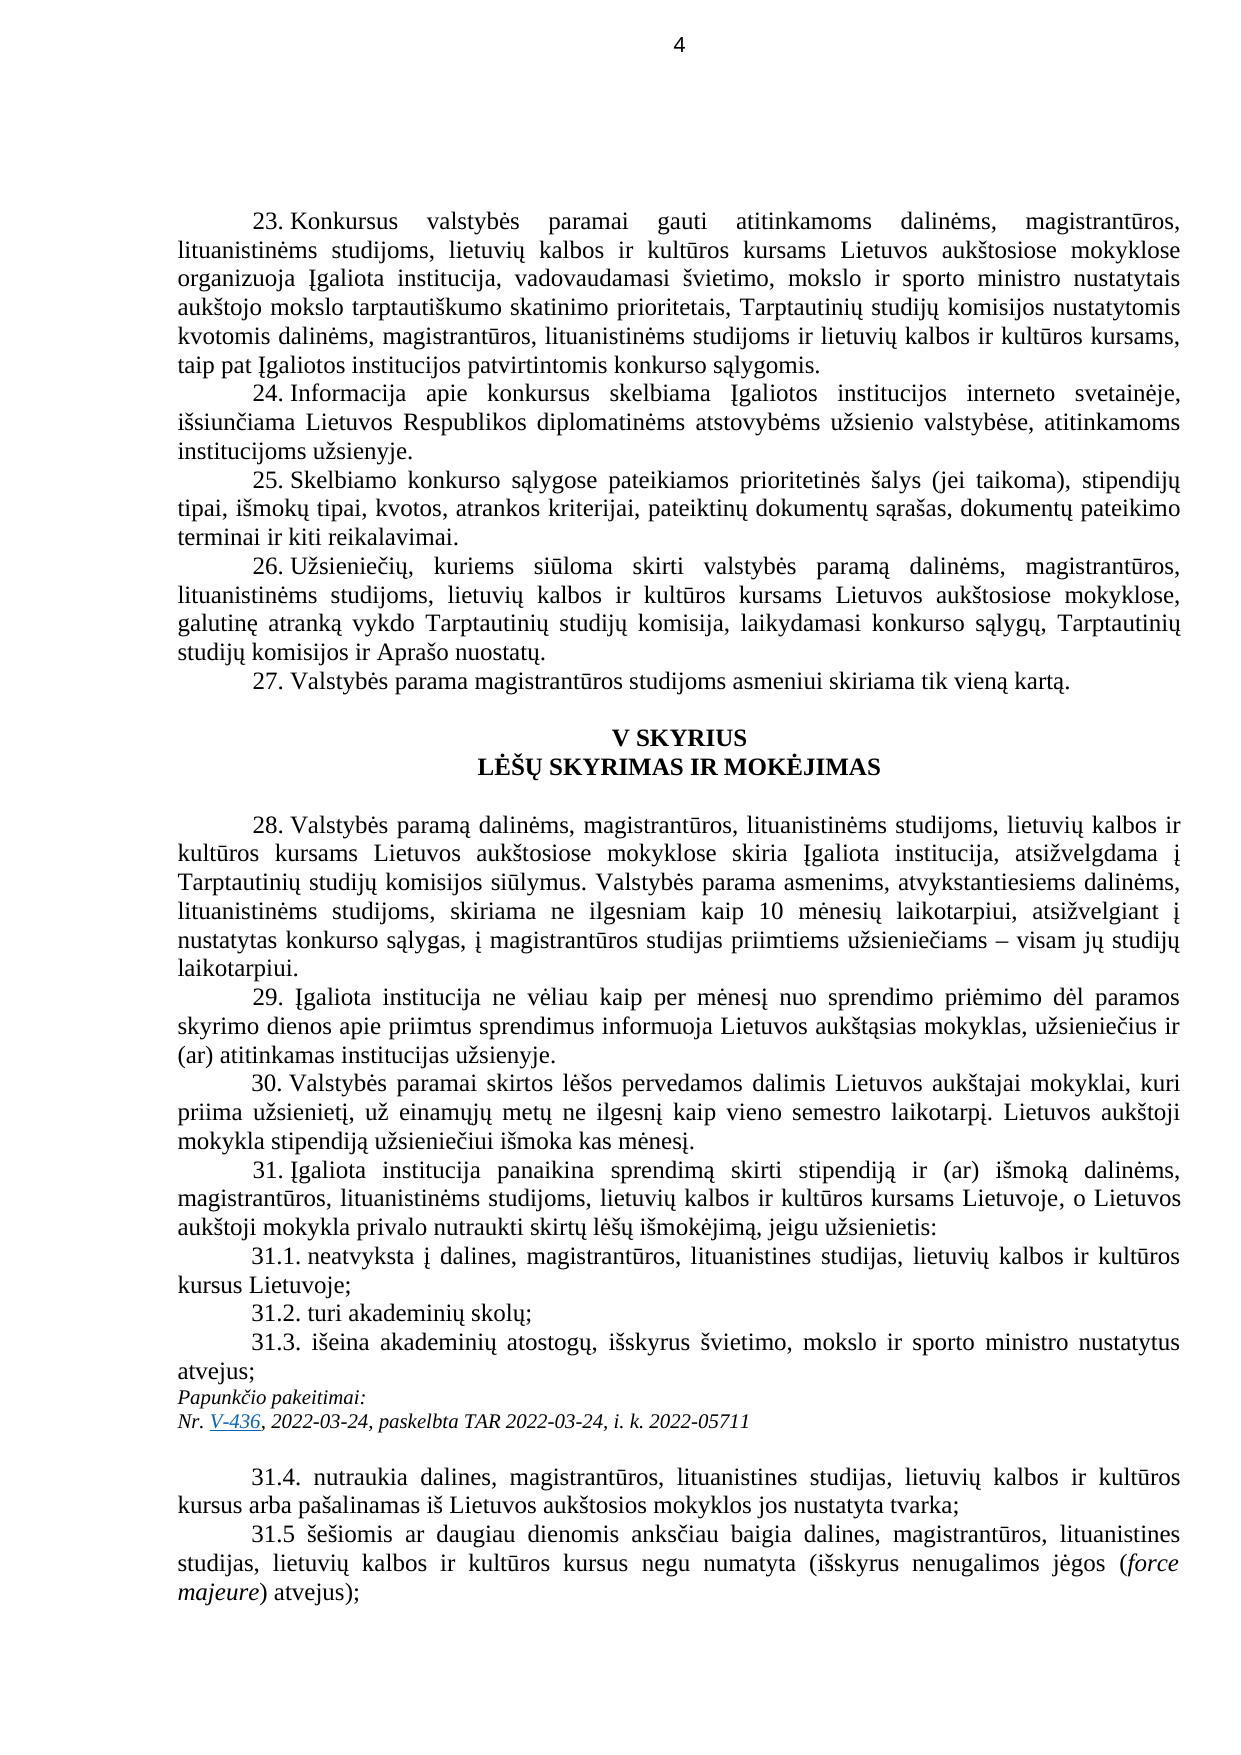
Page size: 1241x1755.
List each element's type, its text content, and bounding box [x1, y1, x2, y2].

text 25. Skelbiamo konkurso sąlygose pateikiamos prioritetinės šalys (jei taikoma), stipendijų tipai, išmokų tipai, kvotos, atrankos kriterijai, pateiktinų dokumentų sąrašas, dokumentų pateikimo terminai ir kiti reikalavimai. [177, 465, 1181, 551]
text 26. Užsieniečių, kuriems siūloma skirti valstybės paramą dalinėms, magistrantūros, lituanistinėms studijoms, lietuvių kalbos ir kultūros kursams Lietuvos aukštosiose mokyklose, galutinę atranką vykdo Tarptautinių studijų komisija, laikydamasi konkurso sąlygų, Tarptautinių studijų komisijos ir Aprašo nuostatų. [177, 551, 1181, 666]
text 31.5 šešiomis ar daugiau dienomis anksčiau baigia dalines, magistrantūros, lituanistines studijas, lietuvių kalbos ir kultūros kursus negu numatyta (išskyrus nenugalimos jėgos (force majeure) atvejus); [177, 1519, 1181, 1605]
text 27. Valstybės parama magistrantūros studijoms asmeniui skiriama tik vieną kartą. [177, 666, 1181, 695]
text 29. Įgaliota institucija ne vėliau kaip per mėnesį nuo sprendimo priėmimo dėl paramos skyrimo dienos apie priimtus sprendimus informuoja Lietuvos aukštąsias mokyklas, užsieniečius ir (ar) atitinkamas institucijas užsienyje. [177, 982, 1181, 1068]
text 23. Konkursus valstybės paramai gauti atitinkamoms dalinėms, magistrantūros, lituanistinėms studijoms, lietuvių kalbos ir kultūros kursams Lietuvos aukštosiose mokyklose organizuoja Įgaliota institucija, vadovaudamasi švietimo, mokslo ir sporto ministro nustatytais aukštojo mokslo tarptautiškumo skatinimo prioritetais, Tarptautinių studijų komisijos nustatytomis kvotomis dalinėms, magistrantūros, lituanistinėms studijoms ir lietuvių kalbos ir kultūros kursams, taip pat Įgaliotos institucijos patvirtintomis konkurso sąlygomis. [177, 206, 1181, 378]
text 30. Valstybės paramai skirtos lėšos pervedamos dalimis Lietuvos aukštajai mokyklai, kuri priima užsienietį, už einamųjų metų ne ilgesnį kaip vieno semestro laikotarpį. Lietuvos aukštoji mokykla stipendiją užsieniečiui išmoka kas mėnesį. [177, 1068, 1181, 1155]
text Nr. V-436, 2022-03-24, paskelbta TAR 2022-03-24, i. k. 2022-05711 [177, 1409, 1181, 1433]
text 31. Įgaliota institucija panaikina sprendimą skirti stipendiją ir (ar) išmoką dalinėms, magistrantūros, lituanistinėms studijoms, lietuvių kalbos ir kultūros kursams Lietuvoje, o Lietuvos aukštoji mokykla privalo nutraukti skirtų lėšų išmokėjimą, jeigu užsienietis: [177, 1155, 1181, 1241]
text 24. Informacija apie konkursus skelbiama Įgaliotos institucijos interneto svetainėje, išsiunčiama Lietuvos Respublikos diplomatinėms atstovybėms užsienio valstybėse, atitinkamoms institucijoms užsienyje. [177, 378, 1181, 465]
text 31.1. neatvyksta į dalines, magistrantūros, lituanistines studijas, lietuvių kalbos ir kultūros kursus Lietuvoje; [177, 1241, 1181, 1298]
text 31.4. nutraukia dalines, magistrantūros, lituanistines studijas, lietuvių kalbos ir kultūros kursus arba pašalinamas iš Lietuvos aukštosios mokyklos jos nustatyta tvarka; [177, 1462, 1181, 1519]
text V SKYRIUS [177, 723, 1181, 752]
text 31.3. išeina akademinių atostogų, išskyrus švietimo, mokslo ir sporto ministro nustatytus atvejus; [177, 1327, 1181, 1385]
text 31.2. turi akademinių skolų; [177, 1298, 1181, 1327]
text Papunkčio pakeitimai: [177, 1385, 1181, 1409]
text 28. Valstybės paramą dalinėms, magistrantūros, lituanistinėms studijoms, lietuvių kalbos ir kultūros kursams Lietuvos aukštosiose mokyklose skiria Įgaliota institucija, atsižvelgdama į Tarptautinių studijų komisijos siūlymus. Valstybės parama asmenims, atvykstantiesiems dalinėms, lituanistinėms studijoms, skiriama ne ilgesniam kaip 10 mėnesių laikotarpiui, atsižvelgiant į nustatytas konkurso sąlygas, į magistrantūros studijas priimtiems užsieniečiams – visam jų studijų laikotarpiui. [177, 810, 1181, 982]
text LĖŠŲ SKYRIMAS IR MOKĖJIMAS [177, 752, 1181, 781]
